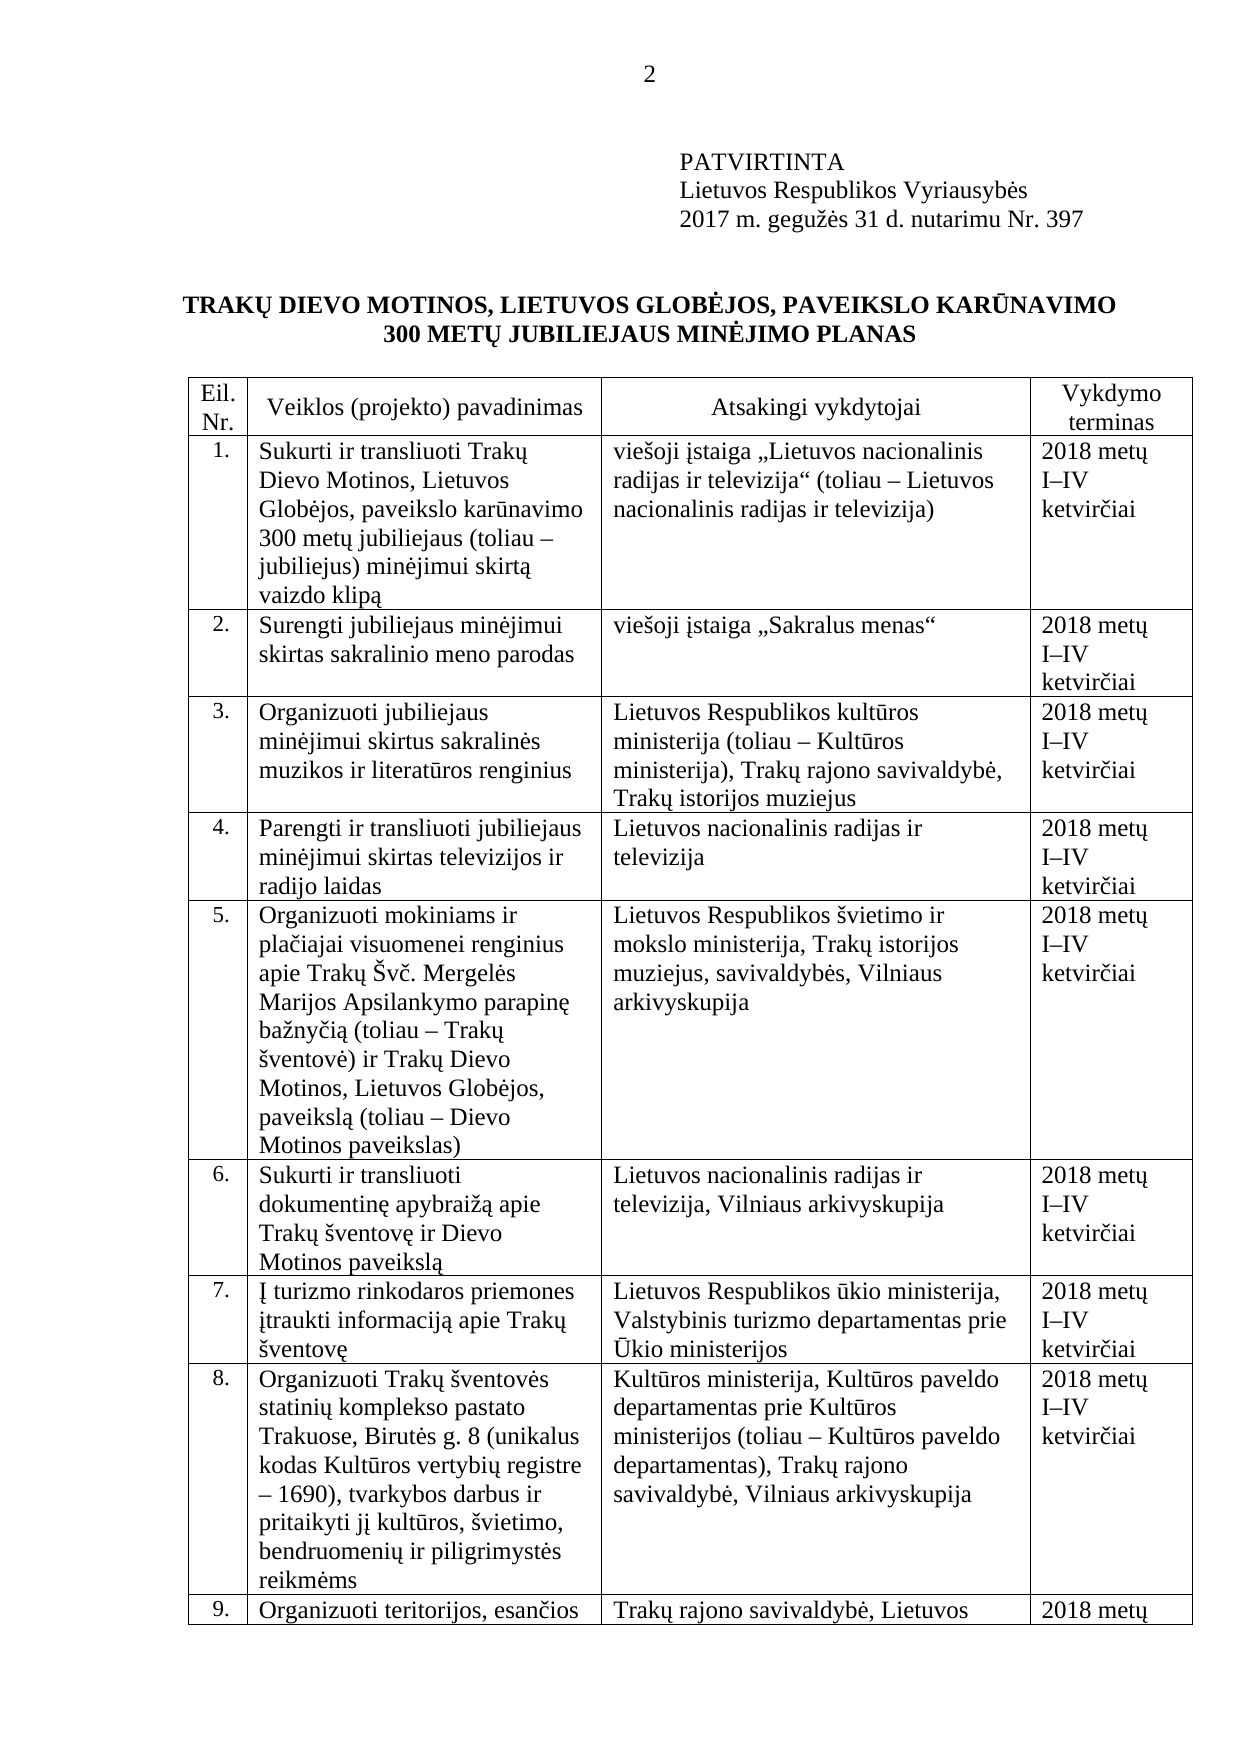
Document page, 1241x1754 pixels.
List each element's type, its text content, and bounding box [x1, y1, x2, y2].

table_cell 2018 metų I–IV ketvirčiai [1031, 1160, 1192, 1275]
table_cell 5. [189, 901, 247, 1159]
table_cell Kultūros ministerija, Kultūros paveldo departamentas prie Kultūros ministerijos (toliau – Kultūros paveldo departamentas), Trakų rajono savivaldybė, Vilniaus arkivyskupija [602, 1364, 1030, 1594]
table_cell Organizuoti mokiniams ir plačiajai visuomenei renginius apie Trakų Švč. Mergelės Marijos Apsilankymo parapinę bažnyčią (toliau – Trakų šventovė) ir Trakų Dievo Motinos, Lietuvos Globėjos, paveikslą (toliau – Dievo Motinos paveikslas) [248, 901, 601, 1159]
table_cell 2. [189, 610, 247, 696]
table_cell 7. [189, 1276, 247, 1363]
table_cell 2018 metų [1031, 1595, 1192, 1623]
table_cell Trakų rajono savivaldybė, Lietuvos [602, 1595, 1030, 1623]
table_cell 2018 metų I–IV ketvirčiai [1031, 813, 1192, 899]
table_cell Organizuoti teritorijos, esančios [248, 1595, 601, 1623]
table_cell Sukurti ir transliuoti dokumentinę apybraižą apie Trakų šventovę ir Dievo Motinos paveikslą [248, 1160, 601, 1275]
table_cell viešoji įstaiga „Sakralus menas“ [602, 610, 1030, 696]
table_cell Lietuvos nacionalinis radijas ir televizija, Vilniaus arkivyskupija [602, 1160, 1030, 1275]
table_cell Į turizmo rinkodaros priemones įtraukti informaciją apie Trakų šventovę [248, 1276, 601, 1363]
table_header Veiklos (projekto) pavadinimas [248, 378, 601, 435]
table_cell Parengti ir transliuoti jubiliejaus minėjimui skirtas televizijos ir radijo laidas [248, 813, 601, 899]
table_cell 2018 metų I–IV ketvirčiai [1031, 901, 1192, 1159]
table_cell 2018 metų I–IV ketvirčiai [1031, 610, 1192, 696]
table_cell Sukurti ir transliuoti Trakų Dievo Motinos, Lietuvos Globėjos, paveikslo karūnavimo 300 metų jubiliejaus (toliau – jubiliejus) minėjimui skirtą vaizdo klipą [248, 436, 601, 609]
table_header Atsakingi vykdytojai [602, 378, 1030, 435]
table_cell Lietuvos Respublikos ūkio ministerija, Valstybinis turizmo departamentas prie Ūkio ministerijos [602, 1276, 1030, 1363]
table_cell 8. [189, 1364, 247, 1594]
table_cell 3. [189, 697, 247, 812]
table_cell 1. [189, 436, 247, 609]
table_cell Lietuvos nacionalinis radijas ir televizija [602, 813, 1030, 899]
text PATVIRTINTA Lietuvos Respublikos Vyriausybės 2017 m. gegužės 31 d. nutarimu Nr. 397 [679, 147, 1122, 233]
table_header Eil. Nr. [189, 378, 247, 435]
table_cell 2018 metų I–IV ketvirčiai [1031, 1364, 1192, 1594]
table_cell 2018 metų I–IV ketvirčiai [1031, 1276, 1192, 1363]
table_cell Lietuvos Respublikos kultūros ministerija (toliau – Kultūros ministerija), Trakų rajono savivaldybė, Trakų istorijos muziejus [602, 697, 1030, 812]
table_cell 2018 metų I–IV ketvirčiai [1031, 436, 1192, 609]
table_cell Organizuoti jubiliejaus minėjimui skirtus sakralinės muzikos ir literatūros renginius [248, 697, 601, 812]
table_cell 4. [189, 813, 247, 899]
table_cell 6. [189, 1160, 247, 1275]
table_cell 2018 metų I–IV ketvirčiai [1031, 697, 1192, 812]
table_cell 9. [189, 1595, 247, 1623]
table_header Vykdymo terminas [1031, 378, 1192, 435]
text TRAKŲ DIEVO MOTINOS, LIETUVOS GLOBĖJOS, PAVEIKSLO KARŪNAVIMO 300 METŲ JUBILIEJAUS MINĖJIMO PLANAS [177, 291, 1122, 348]
table_cell Surengti jubiliejaus minėjimui skirtas sakralinio meno parodas [248, 610, 601, 696]
table_cell viešoji įstaiga „Lietuvos nacionalinis radijas ir televizija“ (toliau – Lietuvos nacionalinis radijas ir televizija) [602, 436, 1030, 609]
table_cell Lietuvos Respublikos švietimo ir mokslo ministerija, Trakų istorijos muziejus, savivaldybės, Vilniaus arkivyskupija [602, 901, 1030, 1159]
table_cell Organizuoti Trakų šventovės statinių komplekso pastato Trakuose, Birutės g. 8 (unikalus kodas Kultūros vertybių registre – 1690), tvarkybos darbus ir pritaikyti jį kultūros, švietimo, bendruomenių ir piligrimystės reikmėms [248, 1364, 601, 1594]
